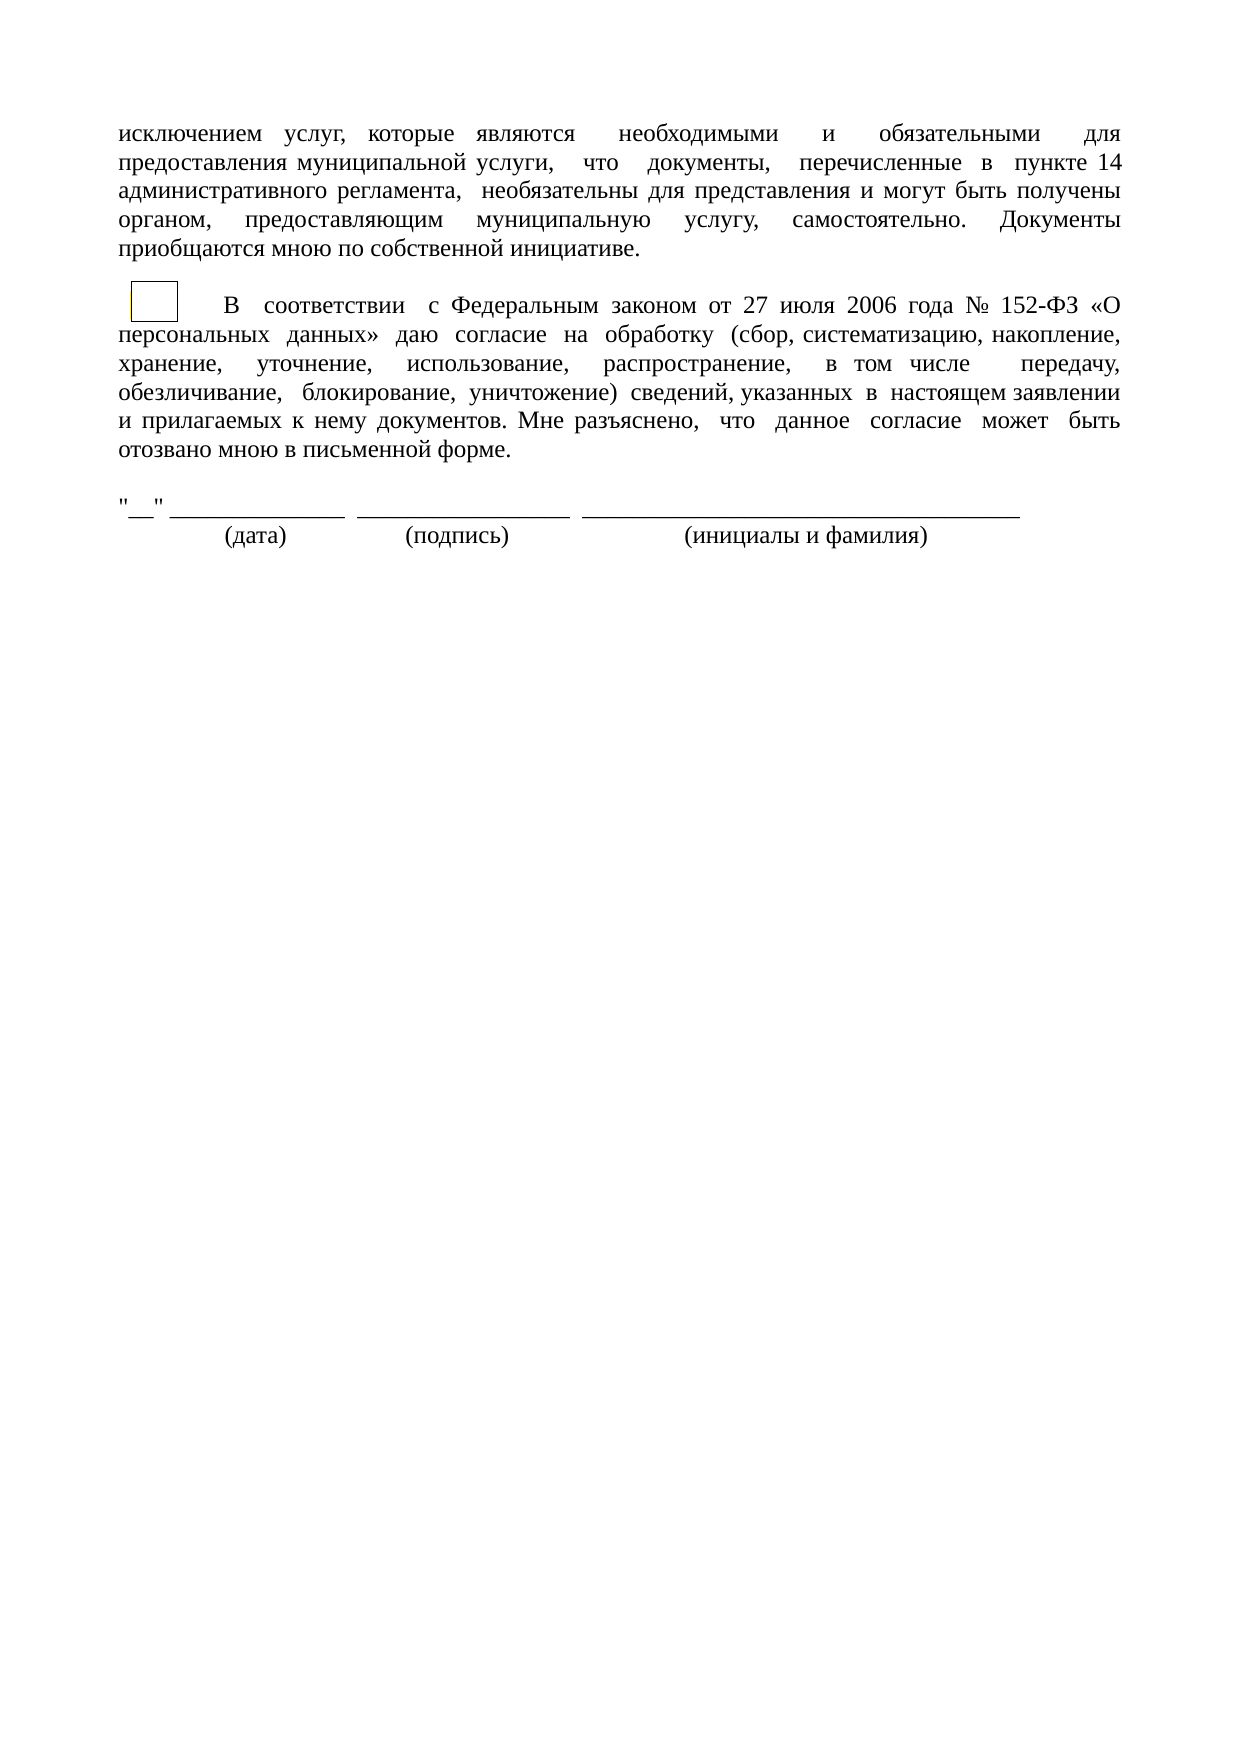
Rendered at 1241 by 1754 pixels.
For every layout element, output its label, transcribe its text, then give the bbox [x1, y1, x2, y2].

text "__" ______________ _________________ ___________________________________ [118, 492, 1122, 521]
text исключением услуг, которые являются необходимыми и обязательными для предоставления муниципальной услуги, что документы, перечисленные в пункте 14 административного регламента, необязательны для представления и могут быть получены органом, предоставляющим муниципальную услугу, самостоятельно. Документы приобщаются мною по собственной инициативе. [118, 118, 1122, 262]
text В соответствии с Федеральным законом от 27 июля 2006 года № 152-ФЗ «О персональных данных» даю согласие на обработку (сбор, систематизацию, накопление, хранение, уточнение, использование, распространение, в том числе передачу, обезличивание, блокирование, уничтожение) сведений, указанных в настоящем заявлении и прилагаемых к нему документов. Мне разъяснено, что данное согласие может быть отозвано мною в письменной форме. [118, 291, 1122, 463]
text (дата) (подпись) (инициалы и фамилия) [118, 521, 1122, 549]
